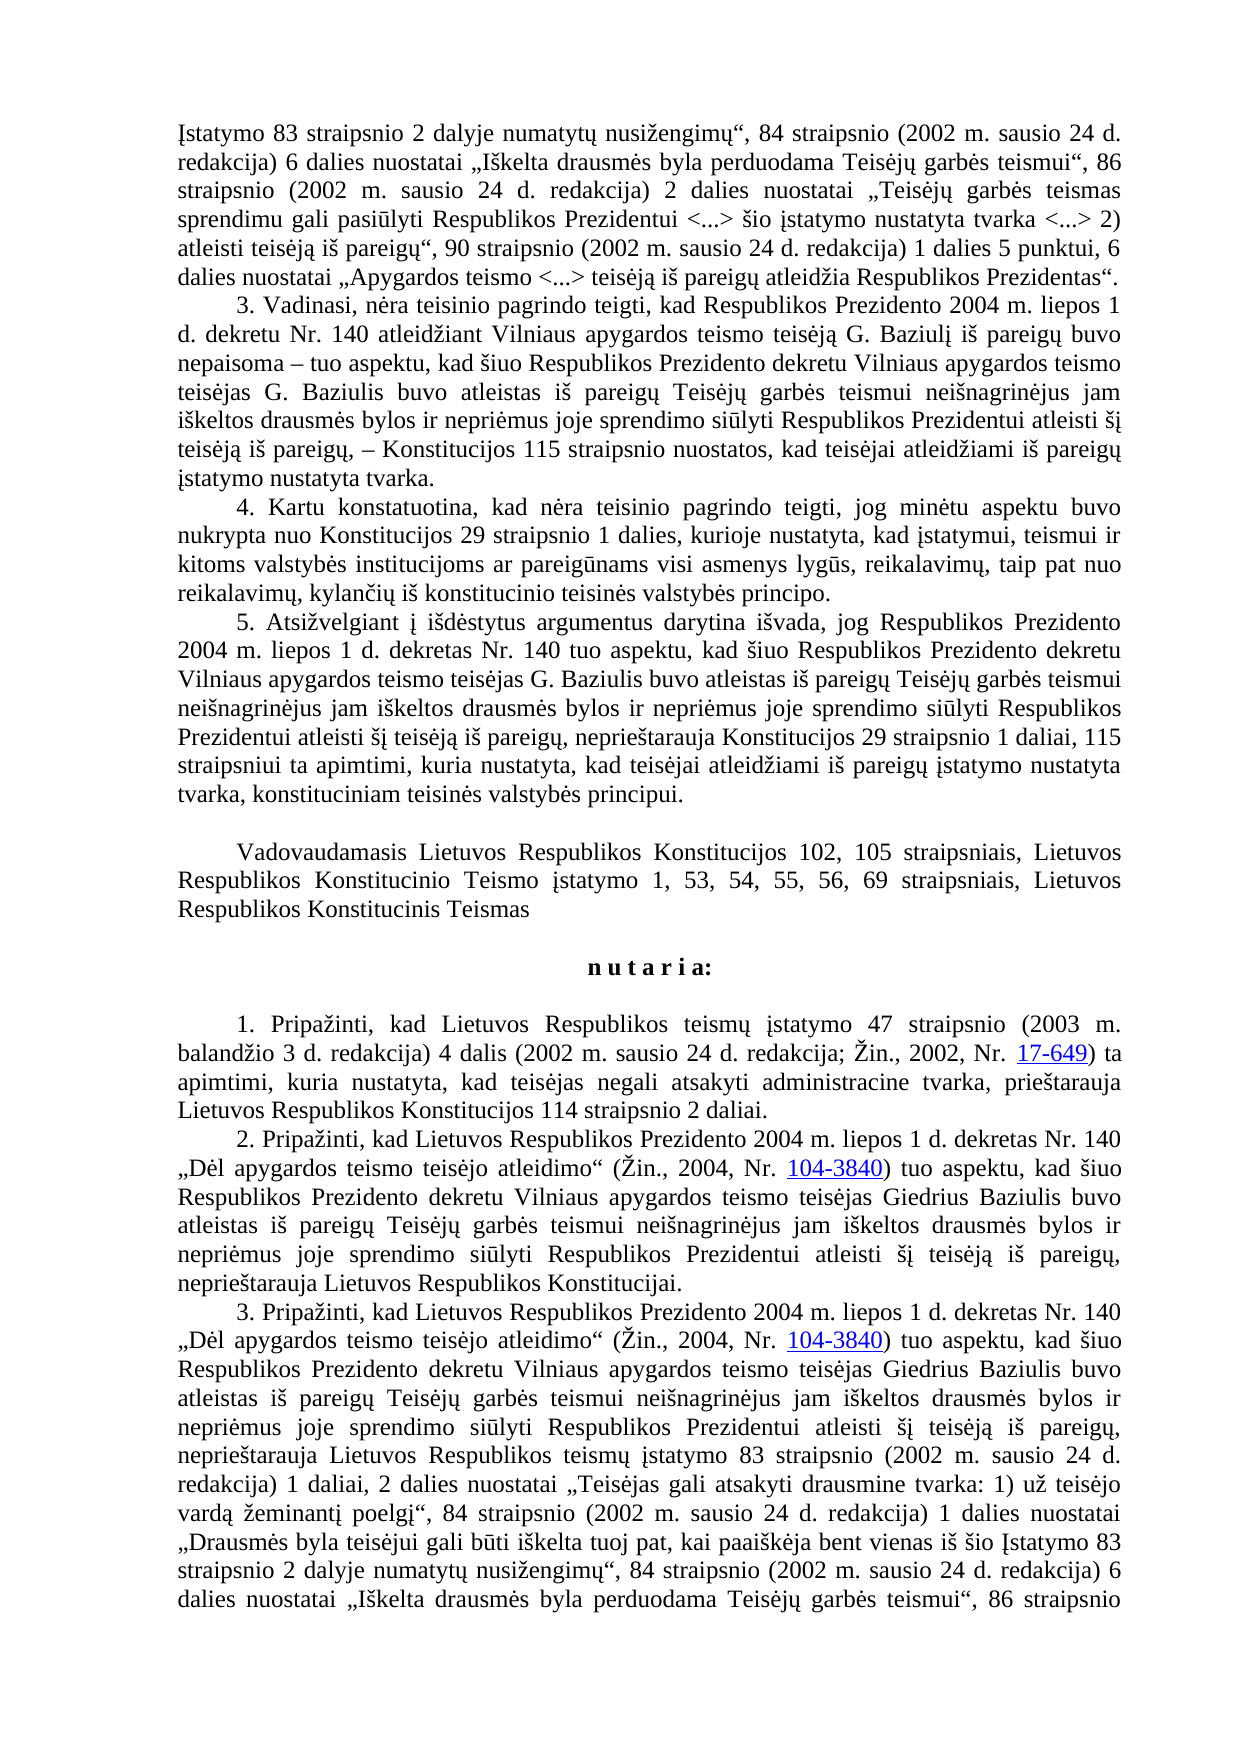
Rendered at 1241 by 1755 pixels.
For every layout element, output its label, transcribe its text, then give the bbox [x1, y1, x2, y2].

text 1. Pripažinti, kad Lietuvos Respublikos teismų įstatymo 47 straipsnio (2003 m. balandžio 3 d. redakcija) 4 dalis (2002 m. sausio 24 d. redakcija; Žin., 2002, Nr. 17-649) ta apimtimi, kuria nustatyta, kad teisėjas negali atsakyti administracine tvarka, prieštarauja Lietuvos Respublikos Konstitucijos 114 straipsnio 2 daliai. [177, 1009, 1122, 1124]
text Vadovaudamasis Lietuvos Respublikos Konstitucijos 102, 105 straipsniais, Lietuvos Respublikos Konstitucinio Teismo įstatymo 1, 53, 54, 55, 56, 69 straipsniais, Lietuvos Respublikos Konstitucinis Teismas [177, 837, 1122, 923]
text nutaria: [177, 952, 1122, 981]
text Įstatymo 83 straipsnio 2 dalyje numatytų nusižengimų“, 84 straipsnio (2002 m. sausio 24 d. redakcija) 6 dalies nuostatai „Iškelta drausmės byla perduodama Teisėjų garbės teismui“, 86 straipsnio (2002 m. sausio 24 d. redakcija) 2 dalies nuostatai „Teisėjų garbės teismas sprendimu gali pasiūlyti Respublikos Prezidentui <...> šio įstatymo nustatyta tvarka <...> 2) atleisti teisėją iš pareigų“, 90 straipsnio (2002 m. sausio 24 d. redakcija) 1 dalies 5 punktui, 6 dalies nuostatai „Apygardos teismo <...> teisėją iš pareigų atleidžia Respublikos Prezidentas“. [177, 118, 1122, 291]
text 3. Pripažinti, kad Lietuvos Respublikos Prezidento 2004 m. liepos 1 d. dekretas Nr. 140 „Dėl apygardos teismo teisėjo atleidimo“ (Žin., 2004, Nr. 104-3840) tuo aspektu, kad šiuo Respublikos Prezidento dekretu Vilniaus apygardos teismo teisėjas Giedrius Baziulis buvo atleistas iš pareigų Teisėjų garbės teismui neišnagrinėjus jam iškeltos drausmės bylos ir nepriėmus joje sprendimo siūlyti Respublikos Prezidentui atleisti šį teisėją iš pareigų, neprieštarauja Lietuvos Respublikos teismų įstatymo 83 straipsnio (2002 m. sausio 24 d. redakcija) 1 daliai, 2 dalies nuostatai „Teisėjas gali atsakyti drausmine tvarka: 1) už teisėjo vardą žeminantį poelgį“, 84 straipsnio (2002 m. sausio 24 d. redakcija) 1 dalies nuostatai „Drausmės byla teisėjui gali būti iškelta tuoj pat, kai paaiškėja bent vienas iš šio Įstatymo 83 straipsnio 2 dalyje numatytų nusižengimų“, 84 straipsnio (2002 m. sausio 24 d. redakcija) 6 dalies nuostatai „Iškelta drausmės byla perduodama Teisėjų garbės teismui“, 86 straipsnio [177, 1297, 1122, 1613]
text 3. Vadinasi, nėra teisinio pagrindo teigti, kad Respublikos Prezidento 2004 m. liepos 1 d. dekretu Nr. 140 atleidžiant Vilniaus apygardos teismo teisėją G. Baziulį iš pareigų buvo nepaisoma – tuo aspektu, kad šiuo Respublikos Prezidento dekretu Vilniaus apygardos teismo teisėjas G. Baziulis buvo atleistas iš pareigų Teisėjų garbės teismui neišnagrinėjus jam iškeltos drausmės bylos ir nepriėmus joje sprendimo siūlyti Respublikos Prezidentui atleisti šį teisėją iš pareigų, – Konstitucijos 115 straipsnio nuostatos, kad teisėjai atleidžiami iš pareigų įstatymo nustatyta tvarka. [177, 291, 1122, 492]
text 2. Pripažinti, kad Lietuvos Respublikos Prezidento 2004 m. liepos 1 d. dekretas Nr. 140 „Dėl apygardos teismo teisėjo atleidimo“ (Žin., 2004, Nr. 104-3840) tuo aspektu, kad šiuo Respublikos Prezidento dekretu Vilniaus apygardos teismo teisėjas Giedrius Baziulis buvo atleistas iš pareigų Teisėjų garbės teismui neišnagrinėjus jam iškeltos drausmės bylos ir nepriėmus joje sprendimo siūlyti Respublikos Prezidentui atleisti šį teisėją iš pareigų, neprieštarauja Lietuvos Respublikos Konstitucijai. [177, 1124, 1122, 1297]
text 4. Kartu konstatuotina, kad nėra teisinio pagrindo teigti, jog minėtu aspektu buvo nukrypta nuo Konstitucijos 29 straipsnio 1 dalies, kurioje nustatyta, kad įstatymui, teismui ir kitoms valstybės institucijoms ar pareigūnams visi asmenys lygūs, reikalavimų, taip pat nuo reikalavimų, kylančių iš konstitucinio teisinės valstybės principo. [177, 492, 1122, 607]
text 5. Atsižvelgiant į išdėstytus argumentus darytina išvada, jog Respublikos Prezidento 2004 m. liepos 1 d. dekretas Nr. 140 tuo aspektu, kad šiuo Respublikos Prezidento dekretu Vilniaus apygardos teismo teisėjas G. Baziulis buvo atleistas iš pareigų Teisėjų garbės teismui neišnagrinėjus jam iškeltos drausmės bylos ir nepriėmus joje sprendimo siūlyti Respublikos Prezidentui atleisti šį teisėją iš pareigų, neprieštarauja Konstitucijos 29 straipsnio 1 daliai, 115 straipsniui ta apimtimi, kuria nustatyta, kad teisėjai atleidžiami iš pareigų įstatymo nustatyta tvarka, konstituciniam teisinės valstybės principui. [177, 607, 1122, 808]
